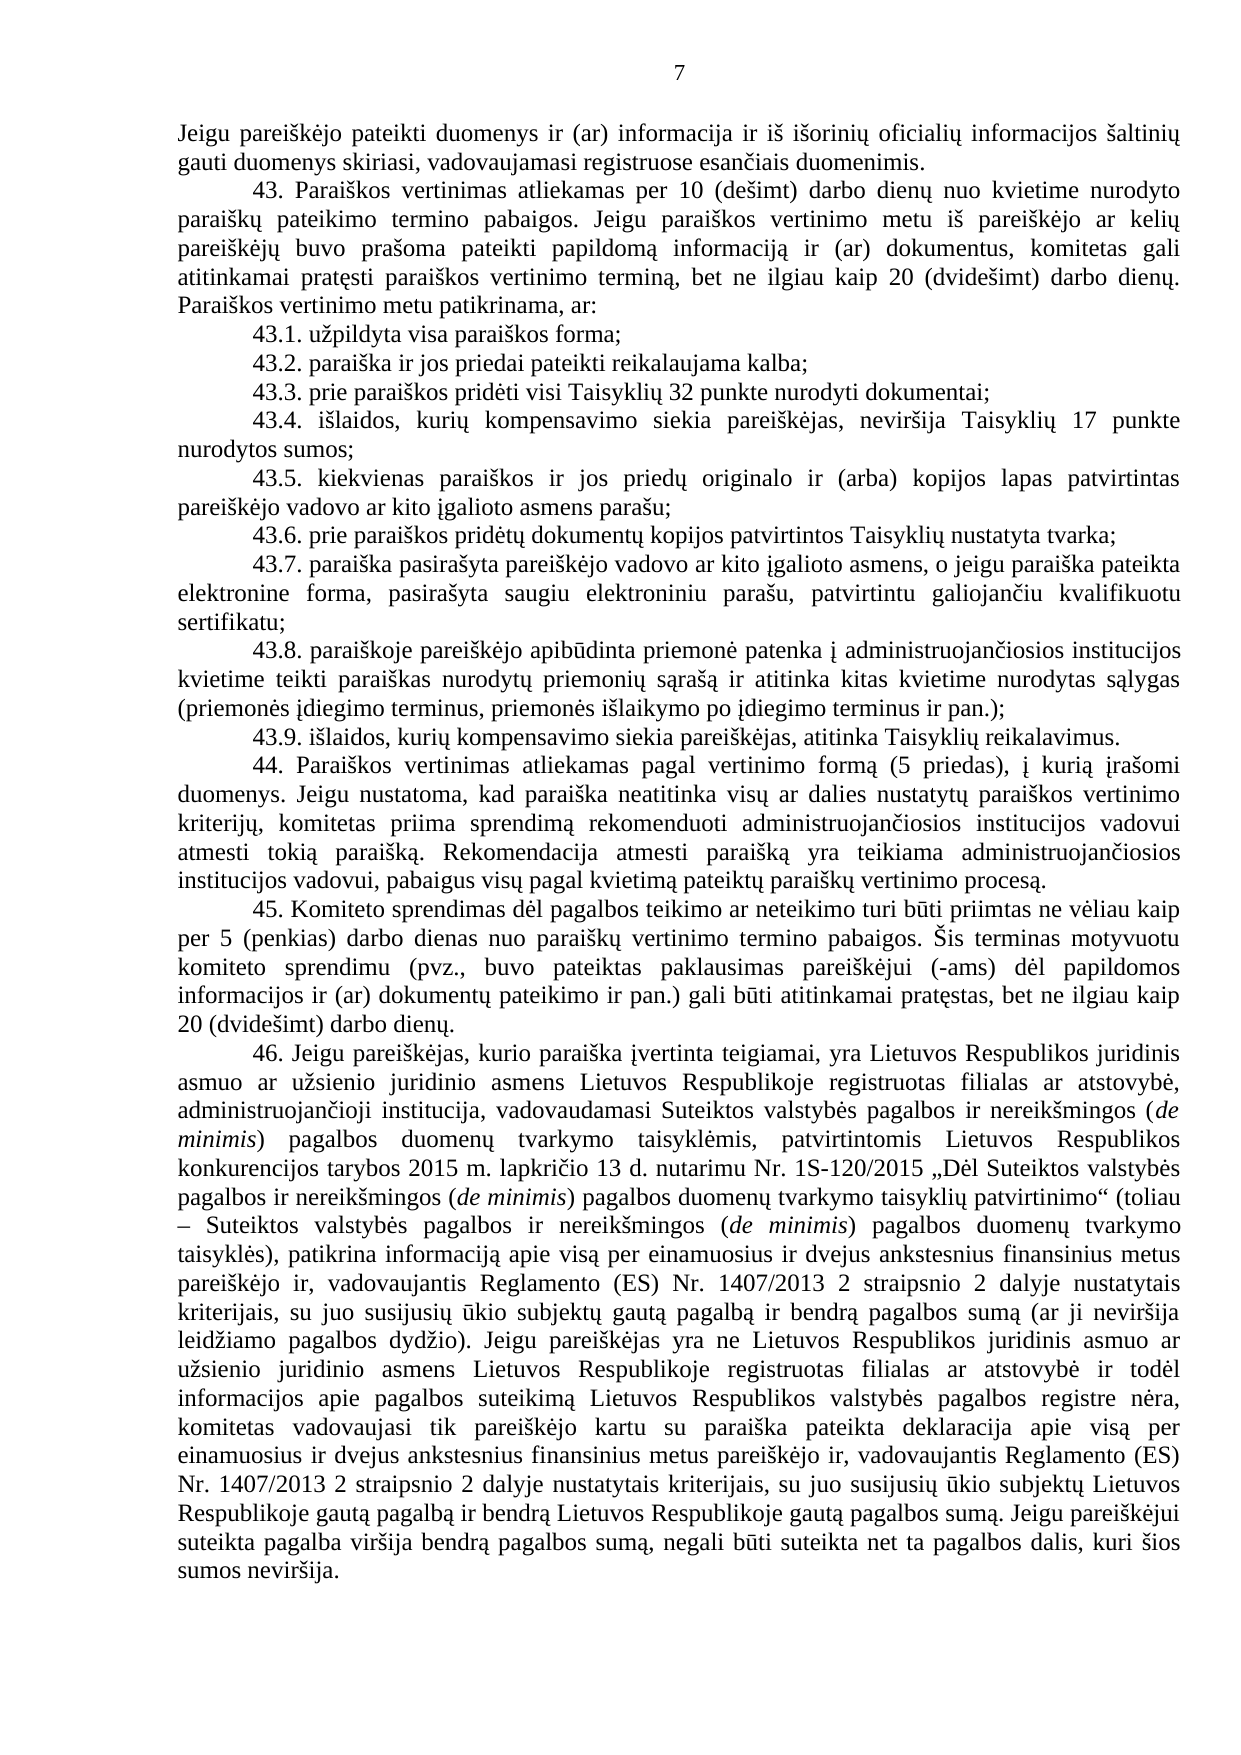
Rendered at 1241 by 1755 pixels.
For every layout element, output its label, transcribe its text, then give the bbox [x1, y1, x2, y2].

text Jeigu pareiškėjo pateikti duomenys ir (ar) informacija ir iš išorinių oficialių informacijos šaltinių gauti duomenys skiriasi, vadovaujamasi registruose esančiais duomenimis. [177, 118, 1181, 176]
text 44. Paraiškos vertinimas atliekamas pagal vertinimo formą (5 priedas), į kurią įrašomi duomenys. Jeigu nustatoma, kad paraiška neatitinka visų ar dalies nustatytų paraiškos vertinimo kriterijų, komitetas priima sprendimą rekomenduoti administruojančiosios institucijos vadovui atmesti tokią paraišką. Rekomendacija atmesti paraišką yra teikiama administruojančiosios institucijos vadovui, pabaigus visų pagal kvietimą pateiktų paraiškų vertinimo procesą. [177, 751, 1181, 894]
text 43.9. išlaidos, kurių kompensavimo siekia pareiškėjas, atitinka Taisyklių reikalavimus. [177, 722, 1181, 751]
text 43.2. paraiška ir jos priedai pateikti reikalaujama kalba; [177, 348, 1181, 377]
text 45. Komiteto sprendimas dėl pagalbos teikimo ar neteikimo turi būti priimtas ne vėliau kaip per 5 (penkias) darbo dienas nuo paraiškų vertinimo termino pabaigos. Šis terminas motyvuotu komiteto sprendimu (pvz., buvo pateiktas paklausimas pareiškėjui (-ams) dėl papildomos informacijos ir (ar) dokumentų pateikimo ir pan.) gali būti atitinkamai pratęstas, bet ne ilgiau kaip 20 (dvidešimt) darbo dienų. [177, 894, 1181, 1038]
text 43.5. kiekvienas paraiškos ir jos priedų originalo ir (arba) kopijos lapas patvirtintas pareiškėjo vadovo ar kito įgalioto asmens parašu; [177, 463, 1181, 521]
text 43. Paraiškos vertinimas atliekamas per 10 (dešimt) darbo dienų nuo kvietime nurodyto paraiškų pateikimo termino pabaigos. Jeigu paraiškos vertinimo metu iš pareiškėjo ar kelių pareiškėjų buvo prašoma pateikti papildomą informaciją ir (ar) dokumentus, komitetas gali atitinkamai pratęsti paraiškos vertinimo terminą, bet ne ilgiau kaip 20 (dvidešimt) darbo dienų. Paraiškos vertinimo metu patikrinama, ar: [177, 176, 1181, 319]
text 43.6. prie paraiškos pridėtų dokumentų kopijos patvirtintos Taisyklių nustatyta tvarka; [177, 521, 1181, 549]
text 46. Jeigu pareiškėjas, kurio paraiška įvertinta teigiamai, yra Lietuvos Respublikos juridinis asmuo ar užsienio juridinio asmens Lietuvos Respublikoje registruotas filialas ar atstovybė, administruojančioji institucija, vadovaudamasi Suteiktos valstybės pagalbos ir nereikšmingos (de minimis) pagalbos duomenų tvarkymo taisyklėmis, patvirtintomis Lietuvos Respublikos konkurencijos tarybos 2015 m. lapkričio 13 d. nutarimu Nr. 1S-120/2015 „Dėl Suteiktos valstybės pagalbos ir nereikšmingos (de minimis) pagalbos duomenų tvarkymo taisyklių patvirtinimo“ (toliau – Suteiktos valstybės pagalbos ir nereikšmingos (de minimis) pagalbos duomenų tvarkymo taisyklės), patikrina informaciją apie visą per einamuosius ir dvejus ankstesnius finansinius metus pareiškėjo ir, vadovaujantis Reglamento (ES) Nr. 1407/2013 2 straipsnio 2 dalyje nustatytais kriterijais, su juo susijusių ūkio subjektų gautą pagalbą ir bendrą pagalbos sumą (ar ji neviršija leidžiamo pagalbos dydžio). Jeigu pareiškėjas yra ne Lietuvos Respublikos juridinis asmuo ar užsienio juridinio asmens Lietuvos Respublikoje registruotas filialas ar atstovybė ir todėl informacijos apie pagalbos suteikimą Lietuvos Respublikos valstybės pagalbos registre nėra, komitetas vadovaujasi tik pareiškėjo kartu su paraiška pateikta deklaracija apie visą per einamuosius ir dvejus ankstesnius finansinius metus pareiškėjo ir, vadovaujantis Reglamento (ES) Nr. 1407/2013 2 straipsnio 2 dalyje nustatytais kriterijais, su juo susijusių ūkio subjektų Lietuvos Respublikoje gautą pagalbą ir bendrą Lietuvos Respublikoje gautą pagalbos sumą. Jeigu pareiškėjui suteikta pagalba viršija bendrą pagalbos sumą, negali būti suteikta net ta pagalbos dalis, kuri šios sumos neviršija. [177, 1038, 1181, 1584]
text 43.1. užpildyta visa paraiškos forma; [177, 319, 1181, 348]
text 43.8. paraiškoje pareiškėjo apibūdinta priemonė patenka į administruojančiosios institucijos kvietime teikti paraiškas nurodytų priemonių sąrašą ir atitinka kitas kvietime nurodytas sąlygas (priemonės įdiegimo terminus, priemonės išlaikymo po įdiegimo terminus ir pan.); [177, 636, 1181, 722]
text 43.3. prie paraiškos pridėti visi Taisyklių 32 punkte nurodyti dokumentai; [177, 377, 1181, 406]
text 43.4. išlaidos, kurių kompensavimo siekia pareiškėjas, neviršija Taisyklių 17 punkte nurodytos sumos; [177, 406, 1181, 463]
text 43.7. paraiška pasirašyta pareiškėjo vadovo ar kito įgalioto asmens, o jeigu paraiška pateikta elektronine forma, pasirašyta saugiu elektroniniu parašu, patvirtintu galiojančiu kvalifikuotu sertifikatu; [177, 549, 1181, 636]
